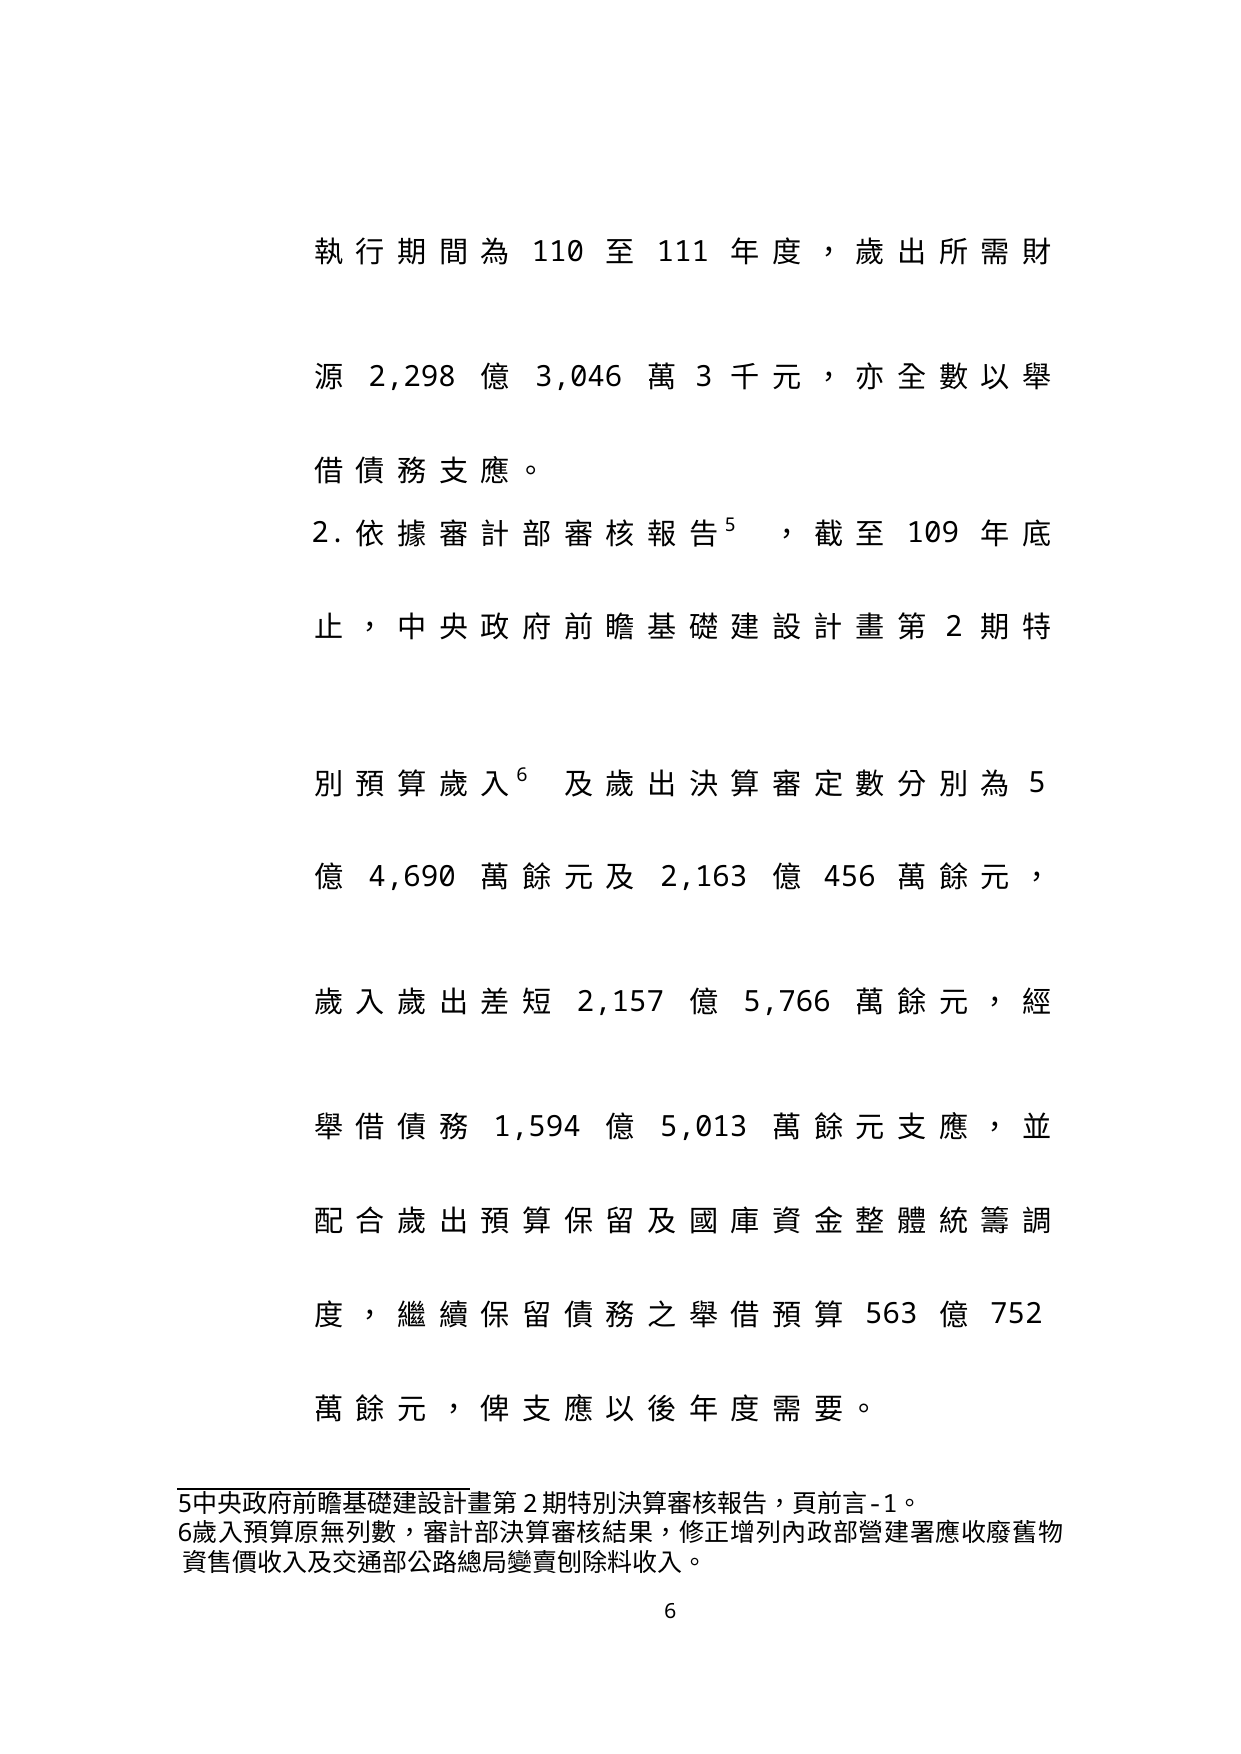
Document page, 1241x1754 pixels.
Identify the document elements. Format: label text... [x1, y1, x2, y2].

text 執行期間為110至111年度，歲出所需財源2,298億3,046萬3千元，亦全數以舉借債務支應。 [271, 177, 1058, 490]
text 歲入預算原無列數，審計部決算審核結果，修正增列內政部營建署應收廢舊物資售價收入及交通部公路總局變賣刨除料收入。 [177, 1518, 1063, 1577]
text 2.依據審計部審核報告，截至109年底止，中央政府前瞻基礎建設計畫第2期特別預算歲入及歲出決算審定數分別為5億4,690萬餘元及2,163億456萬餘元，歲入歲出差短2,157億5,766萬餘元，經舉借債務1,594億5,013萬餘元支應，並配合歲出預算保留及國庫資金整體統籌調度，繼續保留債務之舉借預算563億752萬餘元，俾支應以後年度需要。 [271, 490, 1058, 1427]
text 中央政府前瞻基礎建設計畫第2期特別決算審核報告，頁前言-1。 [177, 1489, 1063, 1518]
